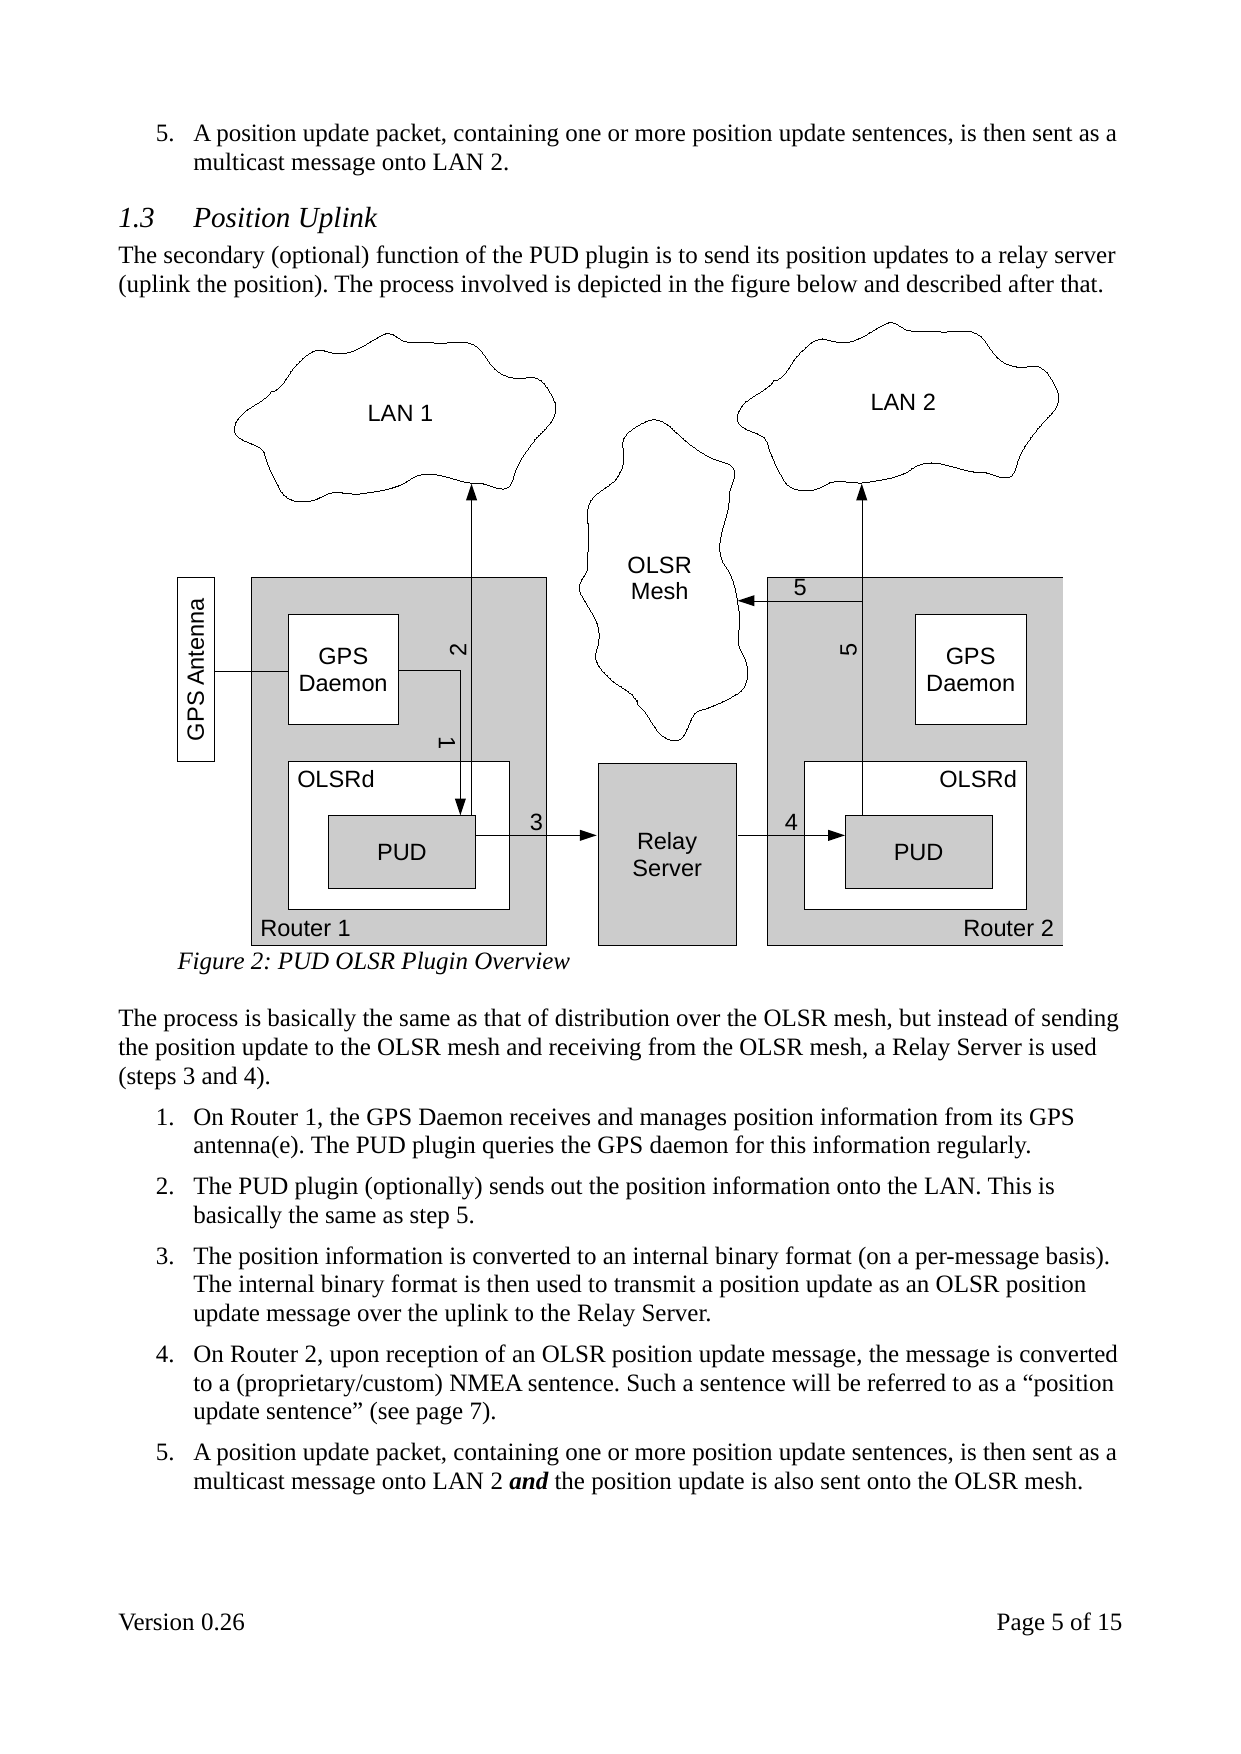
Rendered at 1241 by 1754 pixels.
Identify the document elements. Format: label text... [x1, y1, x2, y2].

list On Router 2, upon reception of an OLSR position update message, the message is converted to a (proprietary/custom) NMEA sentence. Such a sentence will be referred to as a “position update sentence” (see page 7). [156, 1339, 1122, 1425]
subtitle Position Uplink [118, 201, 1122, 234]
list A position update packet, containing one or more position update sentences, is then sent as a multicast message onto LAN 2. [156, 118, 1122, 176]
text Figure 2: PUD OLSR Plugin Overview [177, 946, 1063, 975]
list The position information is converted to an internal binary format (on a per-message basis). The internal binary format is then used to transmit a position update as an OLSR position update message over the uplink to the Relay Server. [156, 1241, 1122, 1327]
list A position update packet, containing one or more position update sentences, is then sent as a multicast message onto LAN 2 and the position update is also sent onto the OLSR mesh. [156, 1437, 1122, 1495]
text The process is basically the same as that of distribution over the OLSR mesh, but instead of sending the position update to the OLSR mesh and receiving from the OLSR mesh, a Relay Server is used (steps 3 and 4). [118, 310, 1122, 1090]
list The PUD plugin (optionally) sends out the position information onto the LAN. This is basically the same as step 5. [156, 1171, 1122, 1229]
list On Router 1, the GPS Daemon receives and manages position information from its GPS antenna(e). The PUD plugin queries the GPS daemon for this information regularly. [156, 1102, 1122, 1159]
text The secondary (optional) function of the PUD plugin is to send its position updates to a relay server (uplink the position). The process involved is depicted in the figure below and described after that. [118, 240, 1122, 298]
